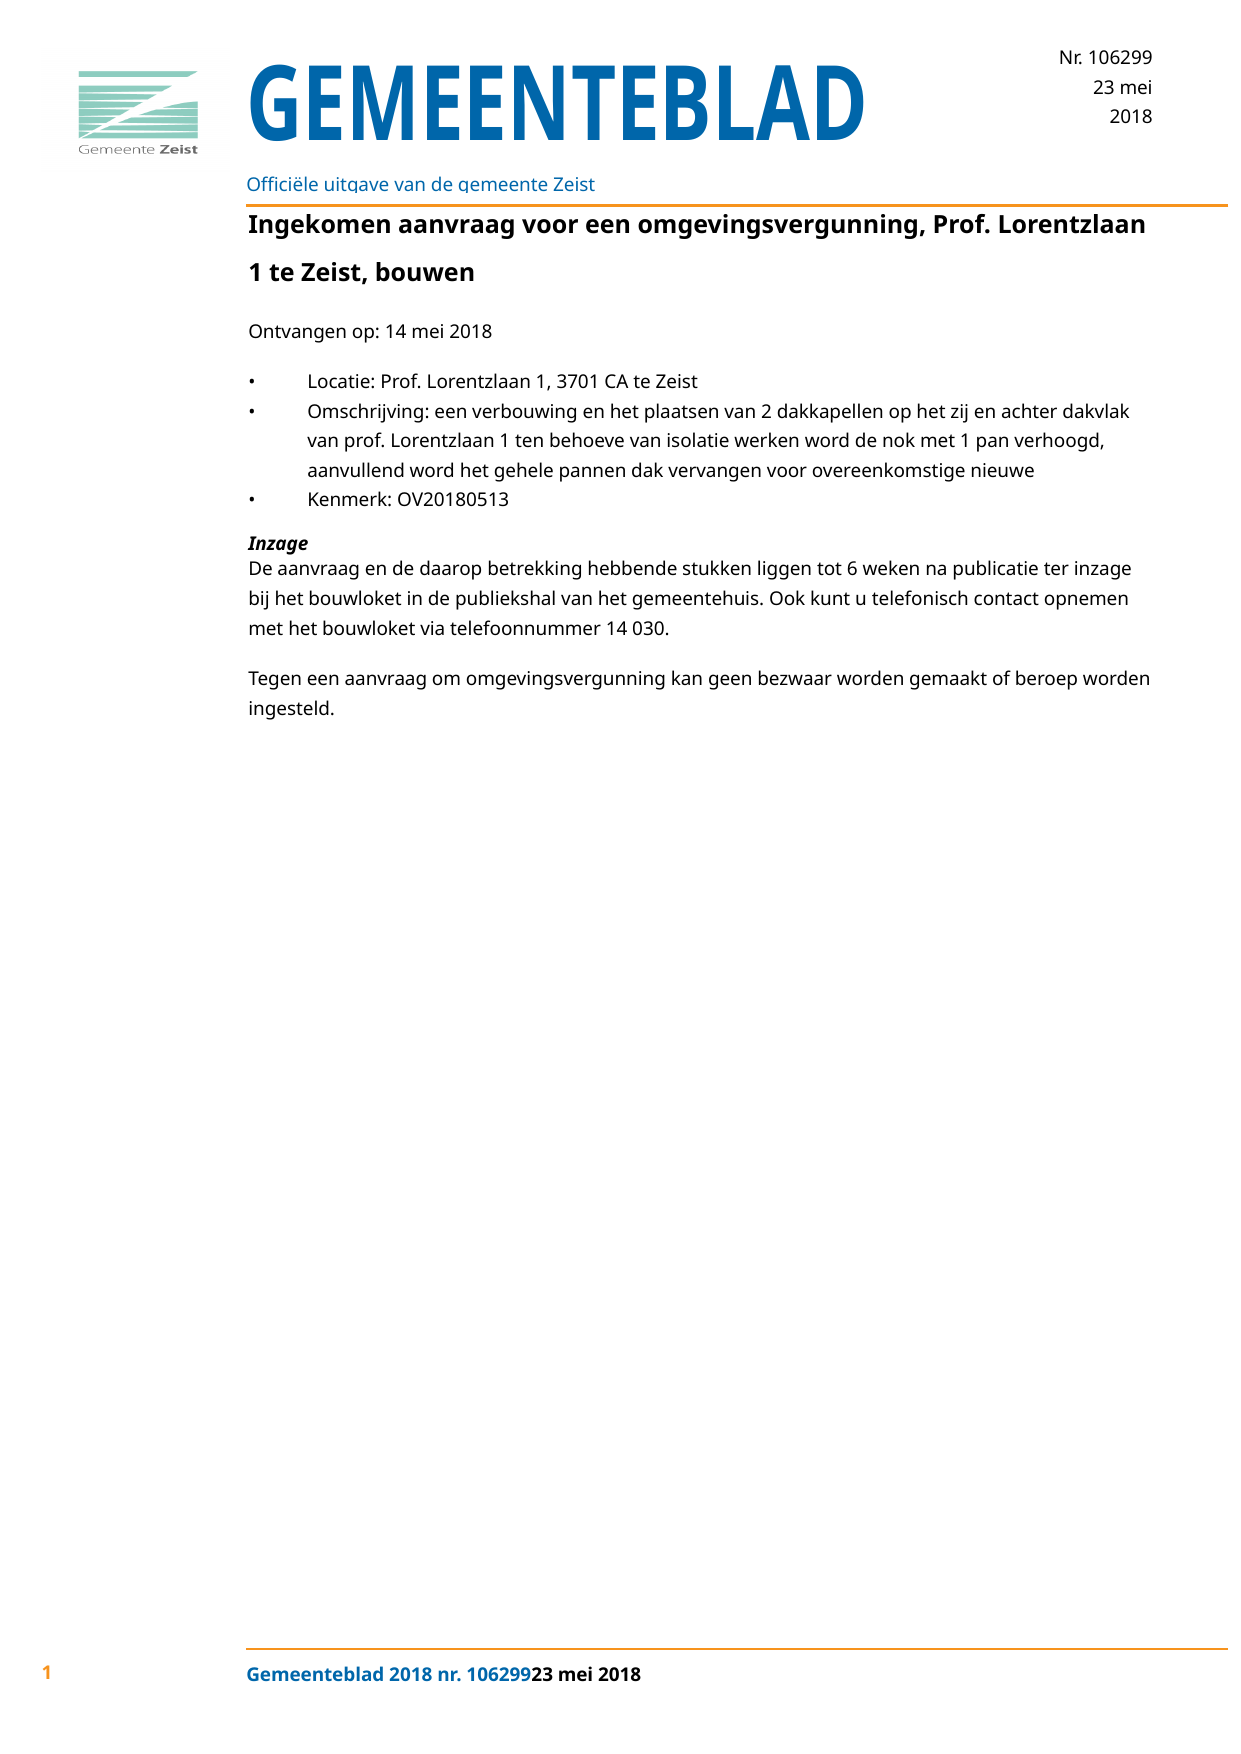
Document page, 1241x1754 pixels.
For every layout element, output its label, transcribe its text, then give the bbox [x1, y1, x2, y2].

text Ingekomen aanvraag voor een omgevingsvergunning, Prof. Lorentzlaan 1 te Zeist, bouwen [248, 207, 1152, 288]
list Kenmerk: OV20180513 [248, 487, 1152, 512]
text De aanvraag en de daarop betrekking hebbende stukken liggen tot 6 weken na publicatie ter inzage bij het bouwloket in de publiekshal van het gemeentehuis. Ook kunt u telefonisch contact opnemen met het bouwloket via telefoonnummer 14 030. [248, 556, 1152, 640]
text Ontvangen op: 14 mei 2018 [248, 318, 1152, 344]
picture [41, 47, 231, 172]
text Tegen een aanvraag om omgevingsvergunning kan geen bezwaar worden gemaakt of beroep worden ingesteld. [248, 665, 1152, 720]
list Omschrijving: een verbouwing en het plaatsen van 2 dakkapellen op het zij en achter dakvlak van prof. Lorentzlaan 1 ten behoeve van isolatie werken word de nok met 1 pan verhoogd, aanvullend word het gehele pannen dak vervangen voor overeenkomstige nieuwe [248, 398, 1152, 483]
text Inzage [248, 530, 1152, 556]
list Locatie: Prof. Lorentzlaan 1, 3701 CA te Zeist [248, 368, 1152, 394]
